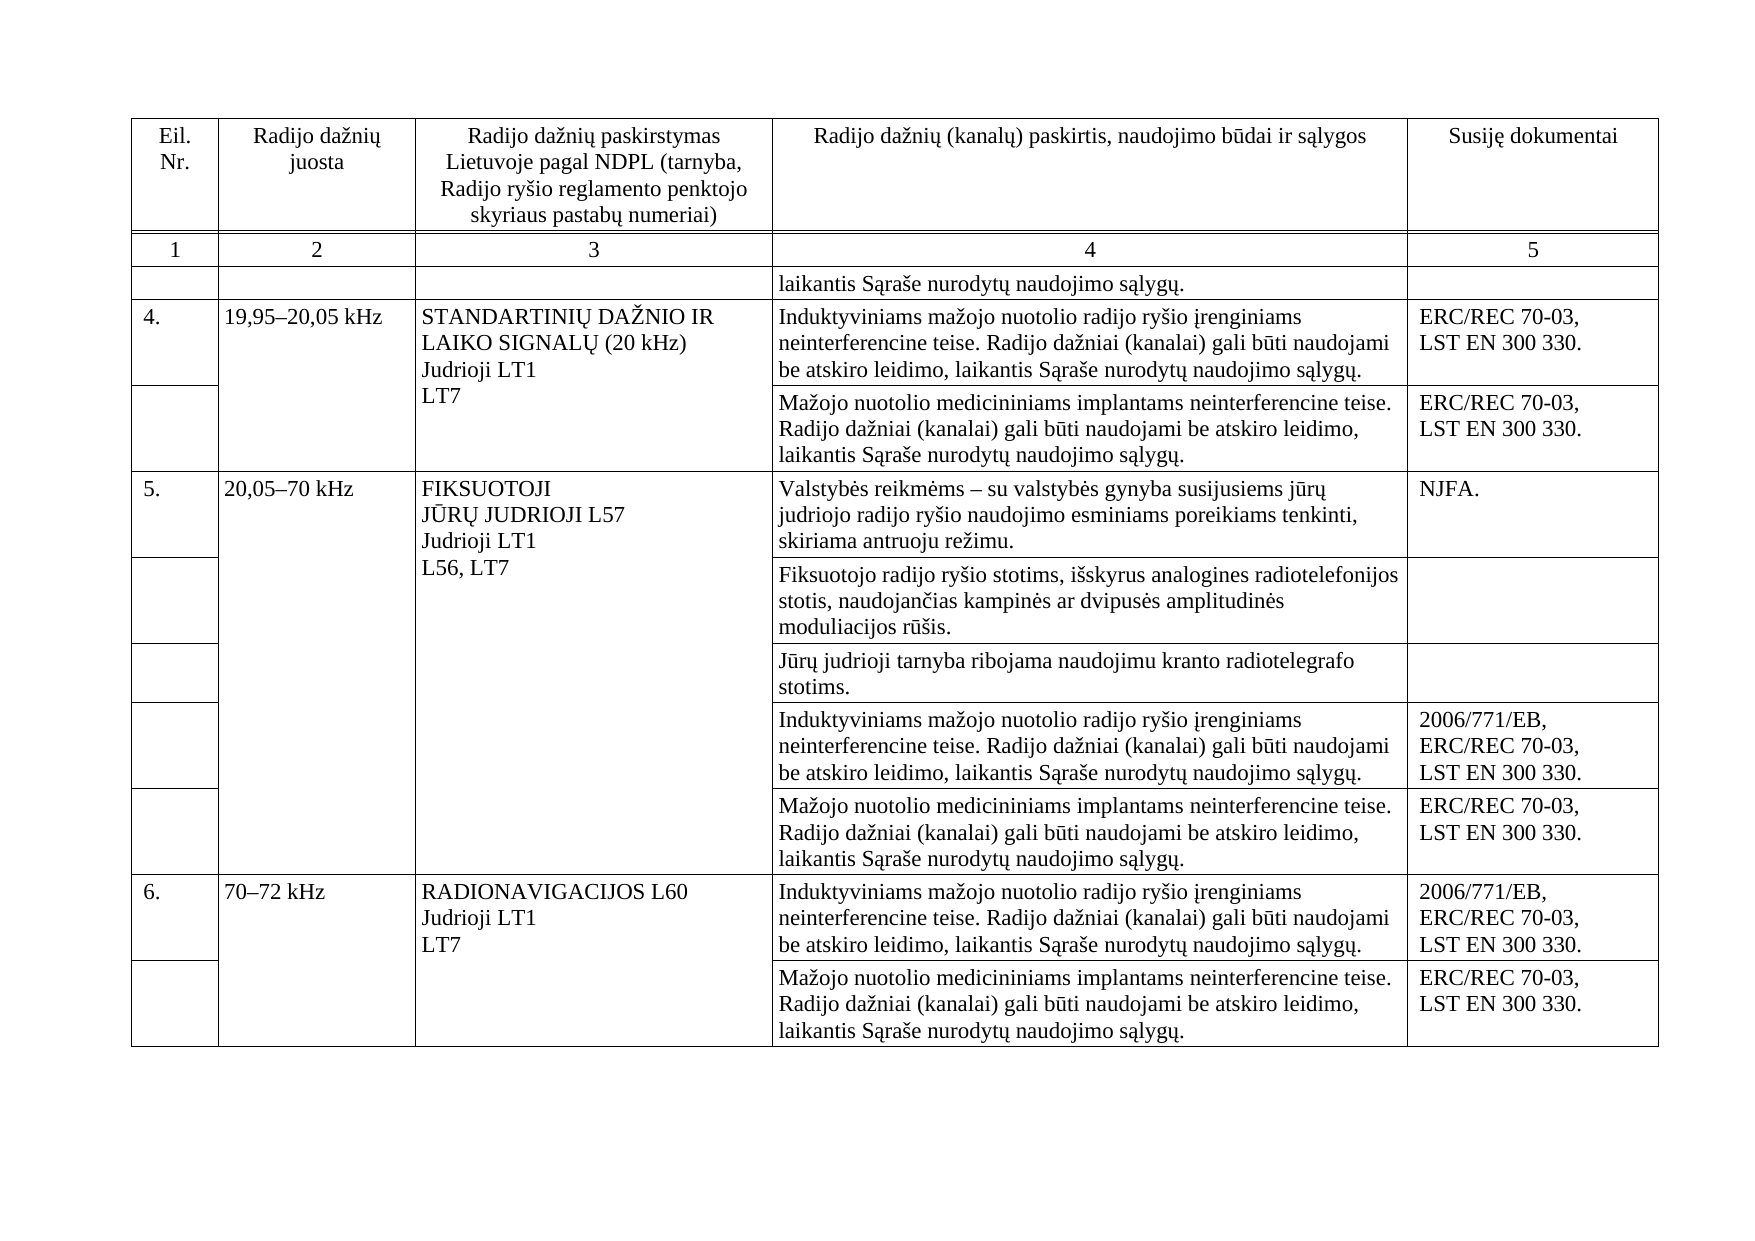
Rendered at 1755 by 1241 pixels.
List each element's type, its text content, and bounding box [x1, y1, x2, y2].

table_cell Induktyviniams mažojo nuotolio radijo ryšio įrenginiams neinterferencine teise. Radijo dažniai (kanalai) gali būti naudojami be atskiro leidimo, laikantis Sąraše nurodytų naudojimo sąlygų. [773, 300, 1407, 385]
table_cell [1408, 267, 1658, 299]
table_header Susiję dokumentai [1408, 119, 1658, 230]
table_cell Induktyviniams mažojo nuotolio radijo ryšio įrenginiams neinterferencine teise. Radijo dažniai (kanalai) gali būti naudojami be atskiro leidimo, laikantis Sąraše nurodytų naudojimo sąlygų. [773, 703, 1407, 788]
table_header Eil. Nr. [132, 119, 218, 230]
table_cell 1 [132, 234, 218, 266]
table_cell Induktyviniams mažojo nuotolio radijo ryšio įrenginiams neinterferencine teise. Radijo dažniai (kanalai) gali būti naudojami be atskiro leidimo, laikantis Sąraše nurodytų naudojimo sąlygų. [773, 875, 1407, 960]
table_cell 2006/771/EB, ERC/REC 70-03, LST EN 300 330. [1408, 875, 1658, 960]
table_cell ERC/REC 70-03, LST EN 300 330. [1408, 961, 1658, 1046]
table_cell 3 [416, 234, 772, 266]
table_cell Jūrų judrioji tarnyba ribojama naudojimu kranto radiotelegrafo stotims. [773, 644, 1407, 702]
table_cell 19,95–20,05 kHz [219, 300, 415, 471]
table_cell 70–72 kHz [219, 875, 415, 1046]
table_cell FIKSUOTOJI JŪRŲ JUDRIOJI L57 Judrioji LT1 L56, LT7 [416, 472, 772, 874]
table_cell 20,05–70 kHz [219, 472, 415, 874]
table_cell [132, 703, 218, 788]
table_cell [1408, 644, 1658, 702]
table_cell 4. [132, 300, 218, 385]
table_cell 5. [132, 472, 218, 557]
table_cell Fiksuotojo radijo ryšio stotims, išskyrus analogines radiotelefonijos stotis, naudojančias kampinės ar dvipusės amplitudinės moduliacijos rūšis. [773, 558, 1407, 643]
table_cell NJFA. [1408, 472, 1658, 557]
table_cell RADIONAVIGACIJOS L60 Judrioji LT1 LT7 [416, 875, 772, 1046]
table_cell [132, 961, 218, 1046]
table_cell Mažojo nuotolio medicininiams implantams neinterferencine teise. Radijo dažniai (kanalai) gali būti naudojami be atskiro leidimo, laikantis Sąraše nurodytų naudojimo sąlygų. [773, 961, 1407, 1046]
table_header Radijo dažnių paskirstymas Lietuvoje pagal NDPL (tarnyba, Radijo ryšio reglamento penktojo skyriaus pastabų numeriai) [416, 119, 772, 230]
table_header Radijo dažnių juosta [219, 119, 415, 230]
table_cell 6. [132, 875, 218, 960]
table_cell 2006/771/EB, ERC/REC 70-03, LST EN 300 330. [1408, 703, 1658, 788]
table_cell laikantis Sąraše nurodytų naudojimo sąlygų. [773, 267, 1407, 299]
table_cell [132, 644, 218, 702]
table_cell ERC/REC 70-03, LST EN 300 330. [1408, 300, 1658, 385]
table_cell [219, 267, 415, 299]
table_header Radijo dažnių (kanalų) paskirtis, naudojimo būdai ir sąlygos [773, 119, 1407, 230]
table_cell [132, 558, 218, 643]
table_cell ERC/REC 70-03, LST EN 300 330. [1408, 789, 1658, 874]
table_cell 5 [1408, 234, 1658, 266]
table_cell ERC/REC 70-03, LST EN 300 330. [1408, 386, 1658, 471]
table_cell [132, 267, 218, 299]
table_cell STANDARTINIŲ DAŽNIO IR LAIKO SIGNALŲ (20 kHz) Judrioji LT1 LT7 [416, 300, 772, 471]
table_cell [132, 789, 218, 874]
table_cell 2 [219, 234, 415, 266]
table_cell 4 [773, 234, 1407, 266]
table_cell Mažojo nuotolio medicininiams implantams neinterferencine teise. Radijo dažniai (kanalai) gali būti naudojami be atskiro leidimo, laikantis Sąraše nurodytų naudojimo sąlygų. [773, 386, 1407, 471]
table_cell Mažojo nuotolio medicininiams implantams neinterferencine teise. Radijo dažniai (kanalai) gali būti naudojami be atskiro leidimo, laikantis Sąraše nurodytų naudojimo sąlygų. [773, 789, 1407, 874]
table_cell [132, 386, 218, 471]
table_cell [1408, 558, 1658, 643]
table_cell [416, 267, 772, 299]
table_cell Valstybės reikmėms – su valstybės gynyba susijusiems jūrų judriojo radijo ryšio naudojimo esminiams poreikiams tenkinti, skiriama antruoju režimu. [773, 472, 1407, 557]
